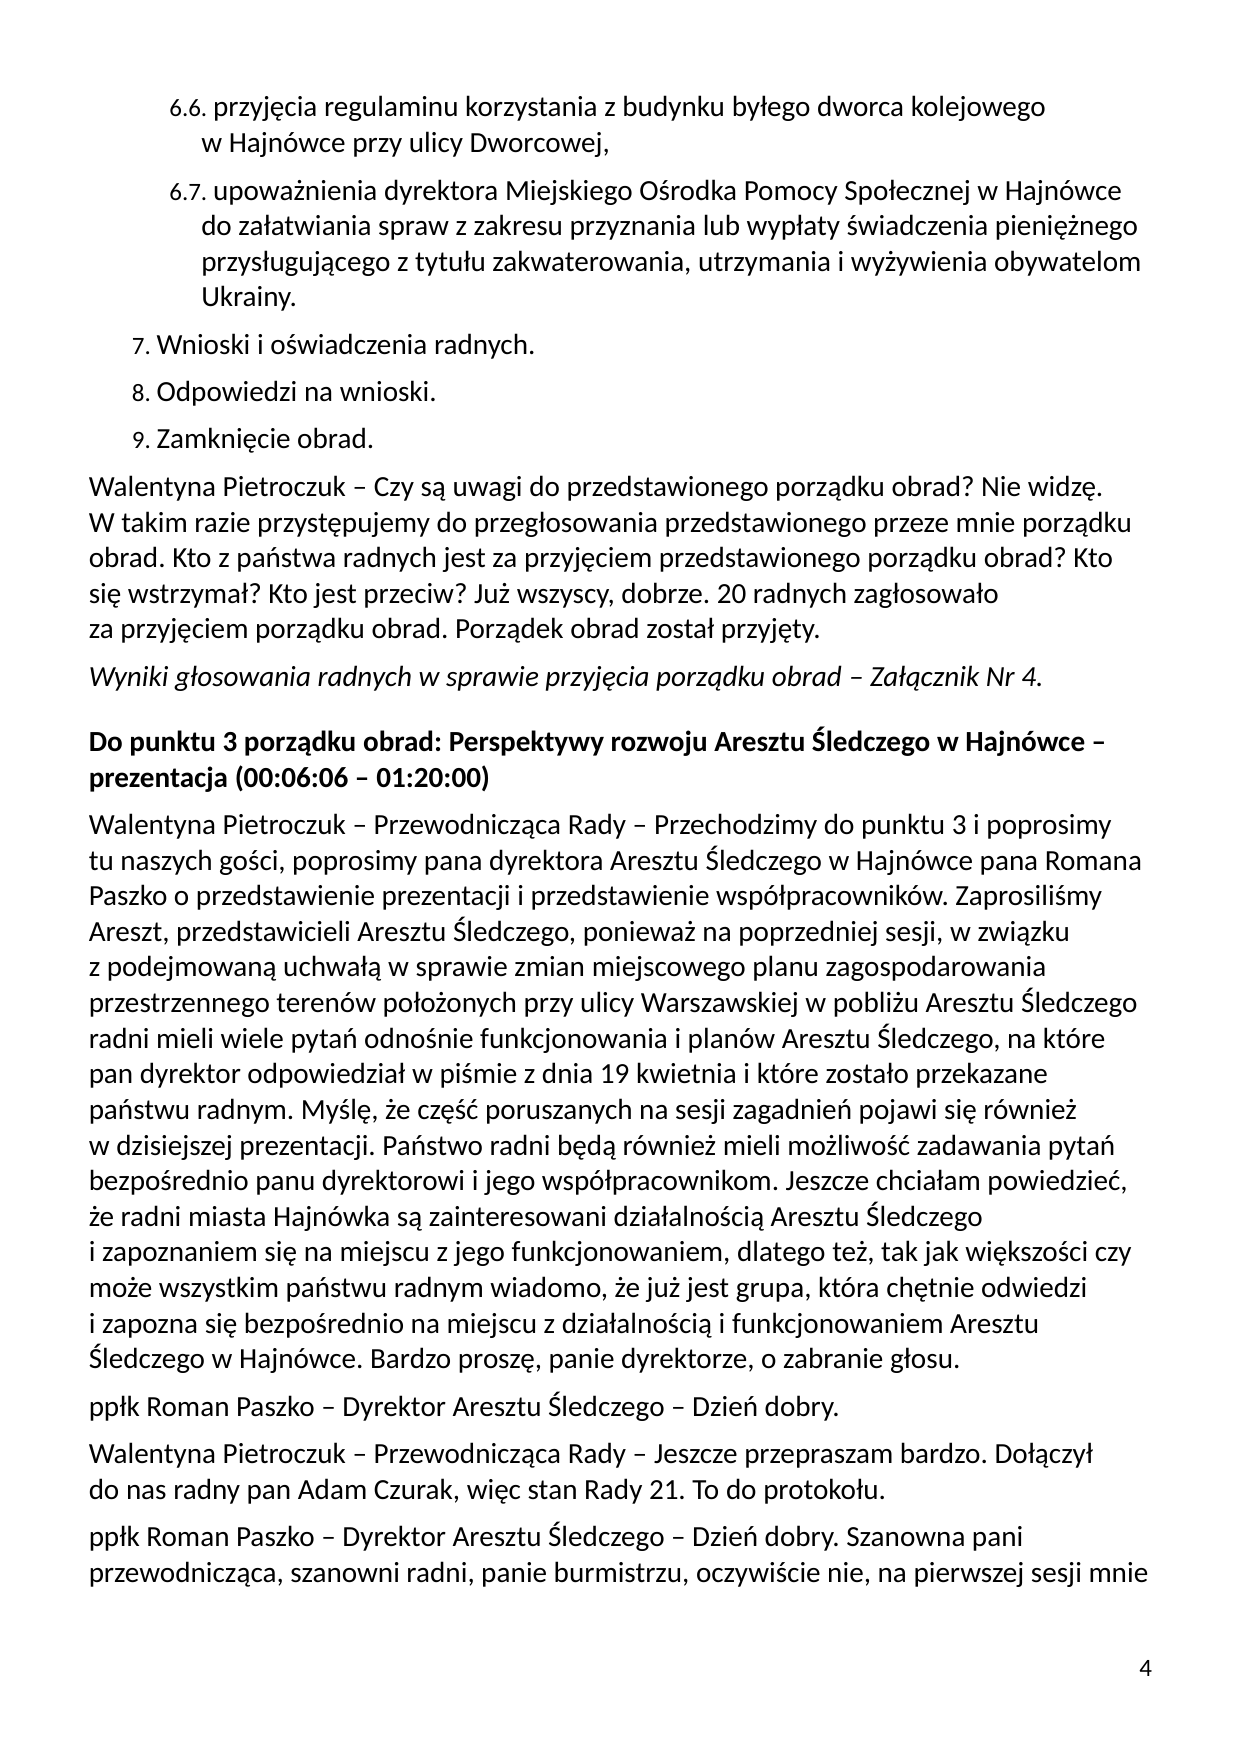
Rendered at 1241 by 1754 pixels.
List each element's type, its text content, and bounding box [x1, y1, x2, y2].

list Wnioski i oświadczenia radnych. [126, 326, 1152, 361]
subtitle Do punktu 3 porządku obrad: Perspektywy rozwoju Aresztu Śledczego w Hajnówce – prezentacja (00:06:06 – 01:20:00) [88, 723, 1152, 794]
text Walentyna Pietroczuk – Przewodnicząca Rady – Przechodzimy do punktu 3 i poprosimy tu naszych gości, poprosimy pana dyrektora Aresztu Śledczego w Hajnówce pana Romana Paszko o przedstawienie prezentacji i przedstawienie współpracowników. Zaprosiliśmy Areszt, przedstawicieli Aresztu Śledczego, ponieważ na poprzedniej sesji, w związku z podejmowaną uchwałą w sprawie zmian miejscowego planu zagospodarowania przestrzennego terenów położonych przy ulicy Warszawskiej w pobliżu Aresztu Śledczego radni mieli wiele pytań odnośnie funkcjonowania i planów Aresztu Śledczego, na które pan dyrektor odpowiedział w piśmie z dnia 19 kwietnia i które zostało przekazane państwu radnym. Myślę, że część poruszanych na sesji zagadnień pojawi się również w dzisiejszej prezentacji. Państwo radni będą również mieli możliwość zadawania pytań bezpośrednio panu dyrektorowi i jego współpracownikom. Jeszcze chciałam powiedzieć, że radni miasta Hajnówka są zainteresowani działalnością Aresztu Śledczego i zapoznaniem się na miejscu z jego funkcjonowaniem, dlatego też, tak jak większości czy może wszystkim państwu radnym wiadomo, że już jest grupa, która chętnie odwiedzi i zapozna się bezpośrednio na miejscu z działalnością i funkcjonowaniem Aresztu Śledczego w Hajnówce. Bardzo proszę, panie dyrektorze, o zabranie głosu. [88, 806, 1152, 1376]
list przyjęcia regulaminu korzystania z budynku byłego dworca kolejowego w Hajnówce przy ulicy Dworcowej, [163, 88, 1152, 160]
list Zamknięcie obrad. [126, 421, 1152, 456]
text Wyniki głosowania radnych w sprawie przyjęcia porządku obrad – Załącznik Nr 4. [88, 658, 1152, 693]
list Odpowiedzi na wnioski. [126, 373, 1152, 409]
text Walentyna Pietroczuk – Czy są uwagi do przedstawionego porządku obrad? Nie widzę. W takim razie przystępujemy do przegłosowania przedstawionego przeze mnie porządku obrad. Kto z państwa radnych jest za przyjęciem przedstawionego porządku obrad? Kto się wstrzymał? Kto jest przeciw? Już wszyscy, dobrze. 20 radnych zagłosowało za przyjęciem porządku obrad. Porządek obrad został przyjęty. [88, 468, 1152, 646]
text ppłk Roman Paszko – Dyrektor Aresztu Śledczego – Dzień dobry. Szanowna pani przewodnicząca, szanowni radni, panie burmistrzu, oczywiście nie, na pierwszej sesji mnie [88, 1518, 1152, 1589]
text Walentyna Pietroczuk – Przewodnicząca Rady – Jeszcze przepraszam bardzo. Dołączył do nas radny pan Adam Czurak, więc stan Rady 21. To do protokołu. [88, 1435, 1152, 1506]
list upoważnienia dyrektora Miejskiego Ośrodka Pomocy Społecznej w Hajnówce do załatwiania spraw z zakresu przyznania lub wypłaty świadczenia pieniężnego przysługującego z tytułu zakwaterowania, utrzymania i wyżywienia obywatelom Ukrainy. [163, 172, 1152, 314]
text ppłk Roman Paszko – Dyrektor Aresztu Śledczego – Dzień dobry. [88, 1388, 1152, 1423]
